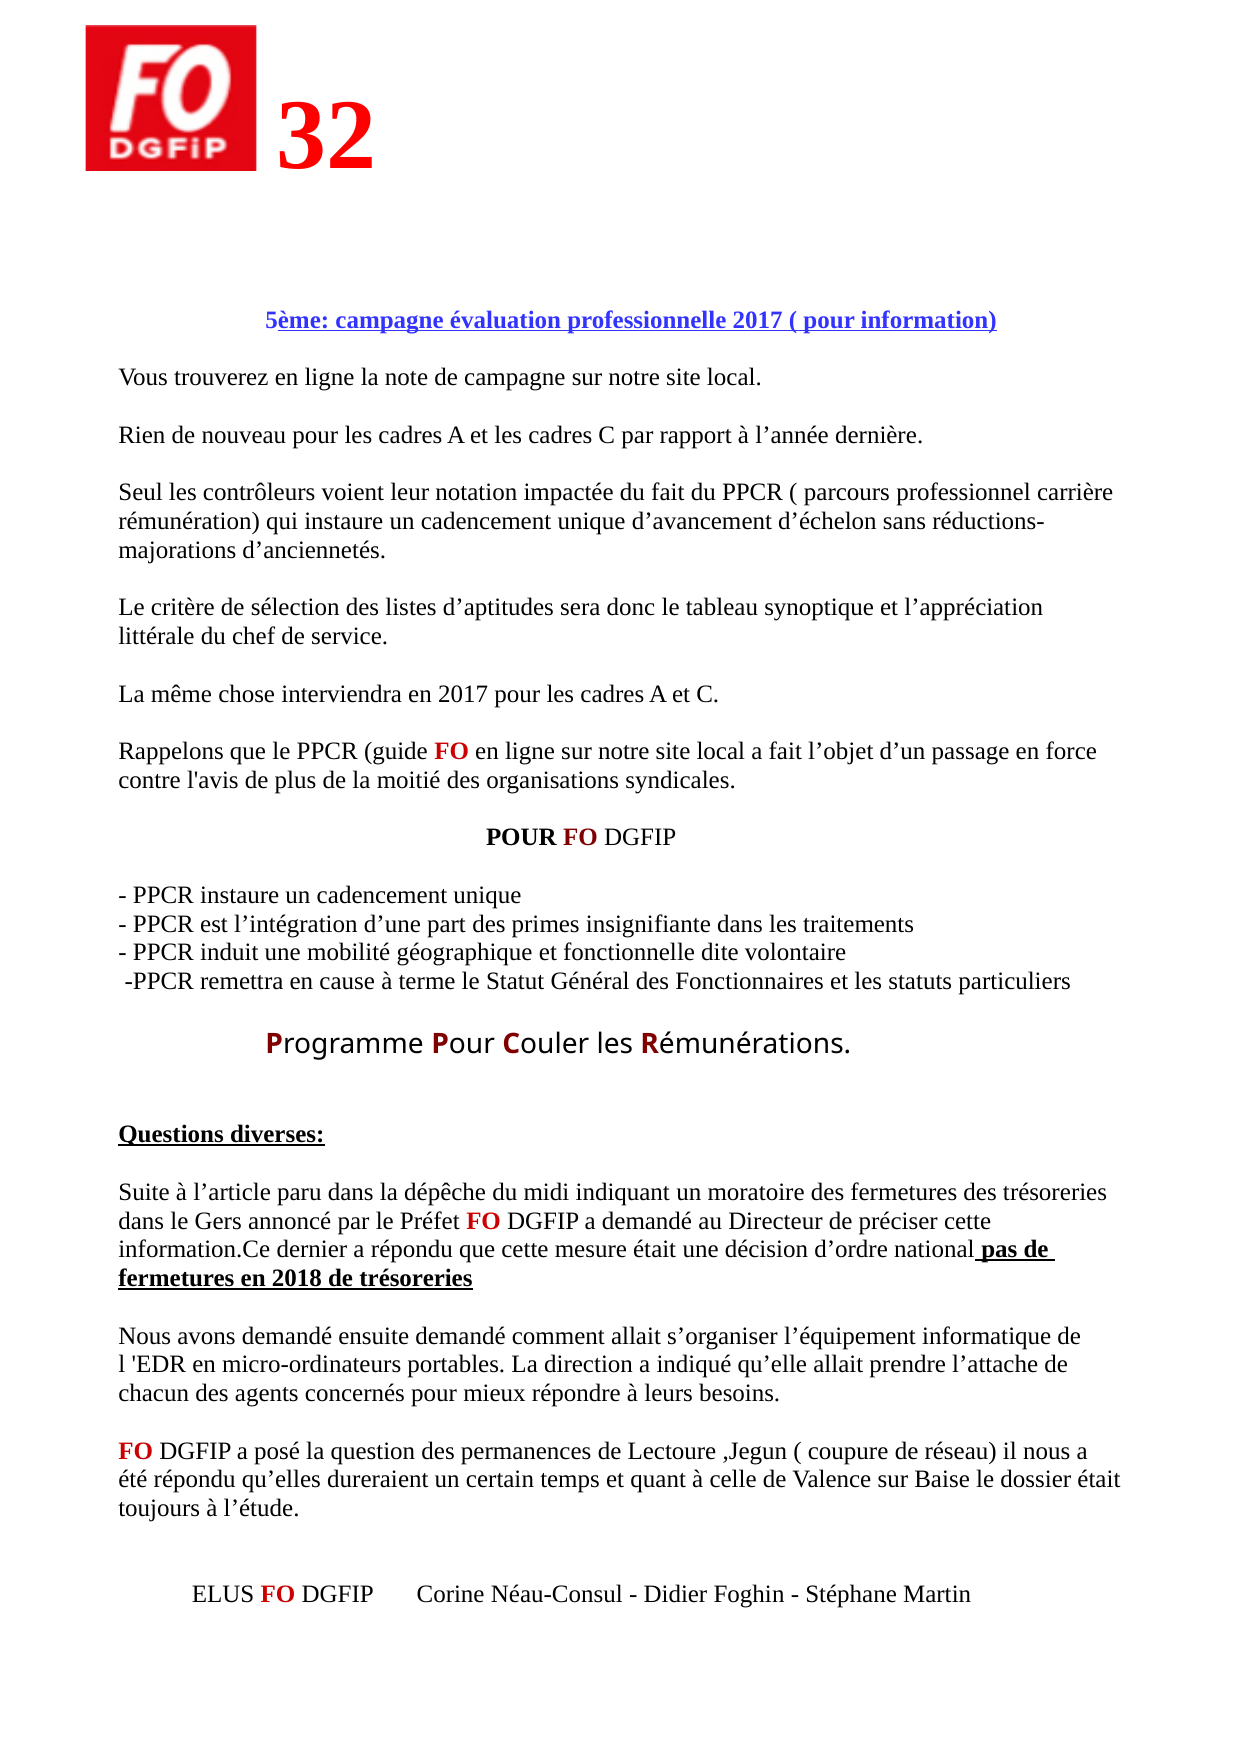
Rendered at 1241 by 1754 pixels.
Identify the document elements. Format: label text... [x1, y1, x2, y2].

text FO DGFIP a posé la question des permanences de Lectoure ,Jegun ( coupure de réseau) il nous a été répondu qu’elles dureraient un certain temps et quant à celle de Valence sur Baise le dossier était toujours à l’étude. [118, 1436, 1122, 1522]
text - PPCR est l’intégration d’une part des primes insignifiante dans les traitements [118, 909, 1122, 937]
text Vous trouverez en ligne la note de campagne sur notre site local. [118, 362, 1122, 391]
text ELUS FO DGFIP Corine Néau-Consul - Didier Foghin - Stéphane Martin [118, 1579, 1122, 1608]
text Programme Pour Couler les Rémunérations. [118, 1024, 1122, 1062]
text 5ème: campagne évaluation professionnelle 2017 ( pour information) [118, 305, 1122, 334]
text Seul les contrôleurs voient leur notation impactée du fait du PPCR ( parcours professionnel carrière rémunération) qui instaure un cadencement unique d’avancement d’échelon sans réductions-majorations d’anciennetés. [118, 477, 1122, 564]
text Rappelons que le PPCR (guide FO en ligne sur notre site local a fait l’objet d’un passage en force contre l'avis de plus de la moitié des organisations syndicales. [118, 736, 1122, 794]
text La même chose interviendra en 2017 pour les cadres A et C. [118, 679, 1122, 707]
text - PPCR instaure un cadencement unique [118, 880, 1122, 909]
text Questions diverses: [118, 1119, 1122, 1148]
text Rien de nouveau pour les cadres A et les cadres C par rapport à l’année dernière. [118, 420, 1122, 449]
picture [85, 25, 257, 171]
text Nous avons demandé ensuite demandé comment allait s’organiser l’équipement informatique de l 'EDR en micro-ordinateurs portables. La direction a indiqué qu’elle allait prendre l’attache de chacun des agents concernés pour mieux répondre à leurs besoins. [118, 1321, 1122, 1407]
text Suite à l’article paru dans la dépêche du midi indiquant un moratoire des fermetures des trésoreries dans le Gers annoncé par le Préfet FO DGFIP a demandé au Directeur de préciser cette information.Ce dernier a répondu que cette mesure était une décision d’ordre national pas de fermetures en 2018 de trésoreries [118, 1177, 1122, 1292]
text - PPCR induit une mobilité géographique et fonctionnelle dite volontaire [118, 937, 1122, 966]
text Le critère de sélection des listes d’aptitudes sera donc le tableau synoptique et l’appréciation littérale du chef de service. [118, 592, 1122, 650]
text POUR FO DGFIP [118, 822, 1122, 851]
text -PPCR remettra en cause à terme le Statut Général des Fonctionnaires et les statuts particuliers [118, 966, 1122, 995]
